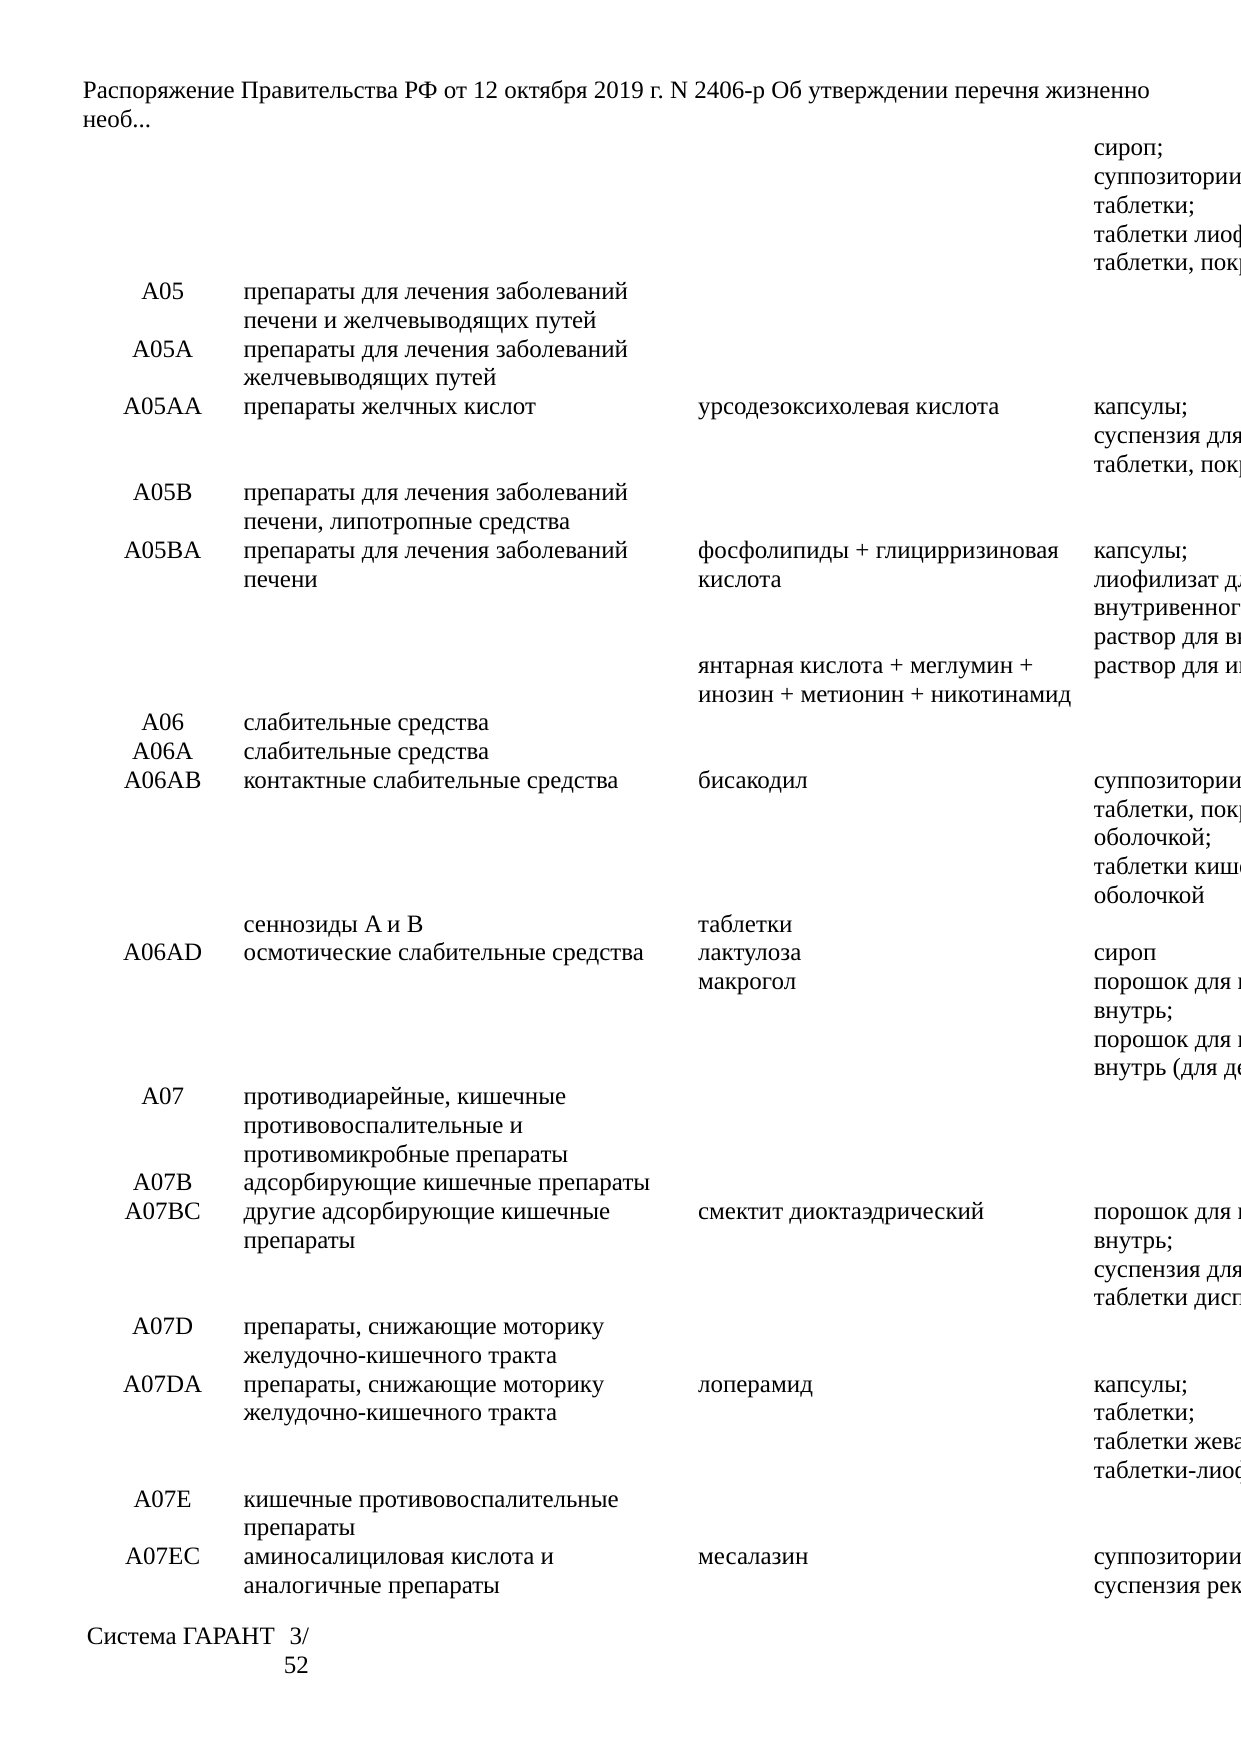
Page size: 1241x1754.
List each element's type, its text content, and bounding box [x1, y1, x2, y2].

table_cell макрогол [697, 966, 1092, 1081]
table_cell A07BС [83, 1196, 242, 1311]
table_cell [1093, 909, 1240, 937]
table_cell A07B [83, 1168, 242, 1196]
table_cell адсорбирующие кишечные препараты [242, 1168, 697, 1196]
table_cell A07EС [83, 1541, 242, 1599]
table_cell [83, 909, 242, 937]
table_cell A07 [83, 1081, 242, 1167]
table_cell [1093, 736, 1240, 765]
table_cell [697, 276, 1092, 334]
table_cell лактулоза [697, 938, 1092, 966]
table_cell [1093, 1311, 1240, 1369]
table_cell A06A [83, 736, 242, 765]
table_cell [242, 133, 697, 276]
table_cell [697, 334, 1092, 391]
table_cell [1093, 276, 1240, 334]
table_cell препараты желчных кислот [242, 391, 697, 477]
table_cell [697, 736, 1092, 765]
table_cell бисакодил [697, 765, 1092, 909]
table_cell препараты, снижающие моторику желудочно-кишечного тракта [242, 1311, 697, 1369]
table_cell [242, 650, 697, 707]
table_cell A05A [83, 334, 242, 391]
table_cell сеннозиды A и B [242, 909, 697, 937]
table_cell A06 [83, 708, 242, 736]
table_cell A07D [83, 1311, 242, 1369]
table_cell суппозитории ректальные; таблетки, покрытые кишечнорастворимой оболочкой; таблетки кишечнорастворимые, покрытые оболочкой [1093, 765, 1240, 909]
table_cell A06AB [83, 765, 242, 909]
table_cell [697, 1484, 1092, 1541]
table_cell капсулы; таблетки; таблетки жевательные; таблетки-лиофилизат [1093, 1369, 1240, 1484]
table_cell аминосалициловая кислота и аналогичные препараты [242, 1541, 697, 1599]
table_cell раствор для инфузий [1093, 650, 1240, 707]
table_cell [1093, 1081, 1240, 1167]
table_cell A05BA [83, 535, 242, 650]
table_cell фосфолипиды + глицирризиновая кислота [697, 535, 1092, 650]
table_cell другие адсорбирующие кишечные препараты [242, 1196, 697, 1311]
table_cell контактные слабительные средства [242, 765, 697, 909]
table_cell смектит диоктаэдрический [697, 1196, 1092, 1311]
table_cell [242, 966, 697, 1081]
table_cell A05 [83, 276, 242, 334]
table_cell янтарная кислота + меглумин + инозин + метионин + никотинамид [697, 650, 1092, 707]
table_cell [697, 1081, 1092, 1167]
table_cell [697, 708, 1092, 736]
table_cell [697, 1311, 1092, 1369]
table_cell порошок для приготовления суспензии для приема внутрь; суспензия для приема внутрь; таблетки диспергируемые [1093, 1196, 1240, 1311]
table_cell урсодезоксихолевая кислота [697, 391, 1092, 477]
table_cell препараты, снижающие моторику желудочно-кишечного тракта [242, 1369, 697, 1484]
table_cell [697, 478, 1092, 535]
table_cell [83, 966, 242, 1081]
table_cell [697, 1168, 1092, 1196]
table_cell слабительные средства [242, 736, 697, 765]
table_cell A07DA [83, 1369, 242, 1484]
table_cell [1093, 334, 1240, 391]
table_cell порошок для приготовления раствора для приема внутрь; порошок для приготовления раствора для приема внутрь (для детей) [1093, 966, 1240, 1081]
table_cell A05B [83, 478, 242, 535]
table_cell препараты для лечения заболеваний печени, липотропные средства [242, 478, 697, 535]
table_cell лоперамид [697, 1369, 1092, 1484]
table_cell препараты для лечения заболеваний печени [242, 535, 697, 650]
table_cell осмотические слабительные средства [242, 938, 697, 966]
table_cell [1093, 478, 1240, 535]
table_cell [697, 133, 1092, 276]
table_cell раствор для внутривенного и внутримышечного введения; сироп; суппозитории ректальные; таблетки; таблетки лиофилизированные; таблетки, покрытые пленочной оболочкой [1093, 133, 1240, 276]
table_cell противодиарейные, кишечные противовоспалительные и противомикробные препараты [242, 1081, 697, 1167]
table_cell A05AA [83, 391, 242, 477]
table_cell препараты для лечения заболеваний печени и желчевыводящих путей [242, 276, 697, 334]
table_cell [83, 133, 242, 276]
table_cell [1093, 708, 1240, 736]
table_cell месалазин [697, 1541, 1092, 1599]
table_cell A06AD [83, 938, 242, 966]
table_cell [1093, 1168, 1240, 1196]
table_cell препараты для лечения заболеваний желчевыводящих путей [242, 334, 697, 391]
table_cell капсулы; суспензия для приема внутрь; таблетки, покрытые пленочной оболочкой [1093, 391, 1240, 477]
table_cell таблетки [697, 909, 1092, 937]
table_cell A07E [83, 1484, 242, 1541]
table_cell кишечные противовоспалительные препараты [242, 1484, 697, 1541]
table_cell капсулы; лиофилизат для приготовления раствора для внутривенного введения; раствор для внутривенного введения [1093, 535, 1240, 650]
table_cell слабительные средства [242, 708, 697, 736]
table_cell сироп [1093, 938, 1240, 966]
table_cell [1093, 1484, 1240, 1541]
table_cell [83, 650, 242, 707]
